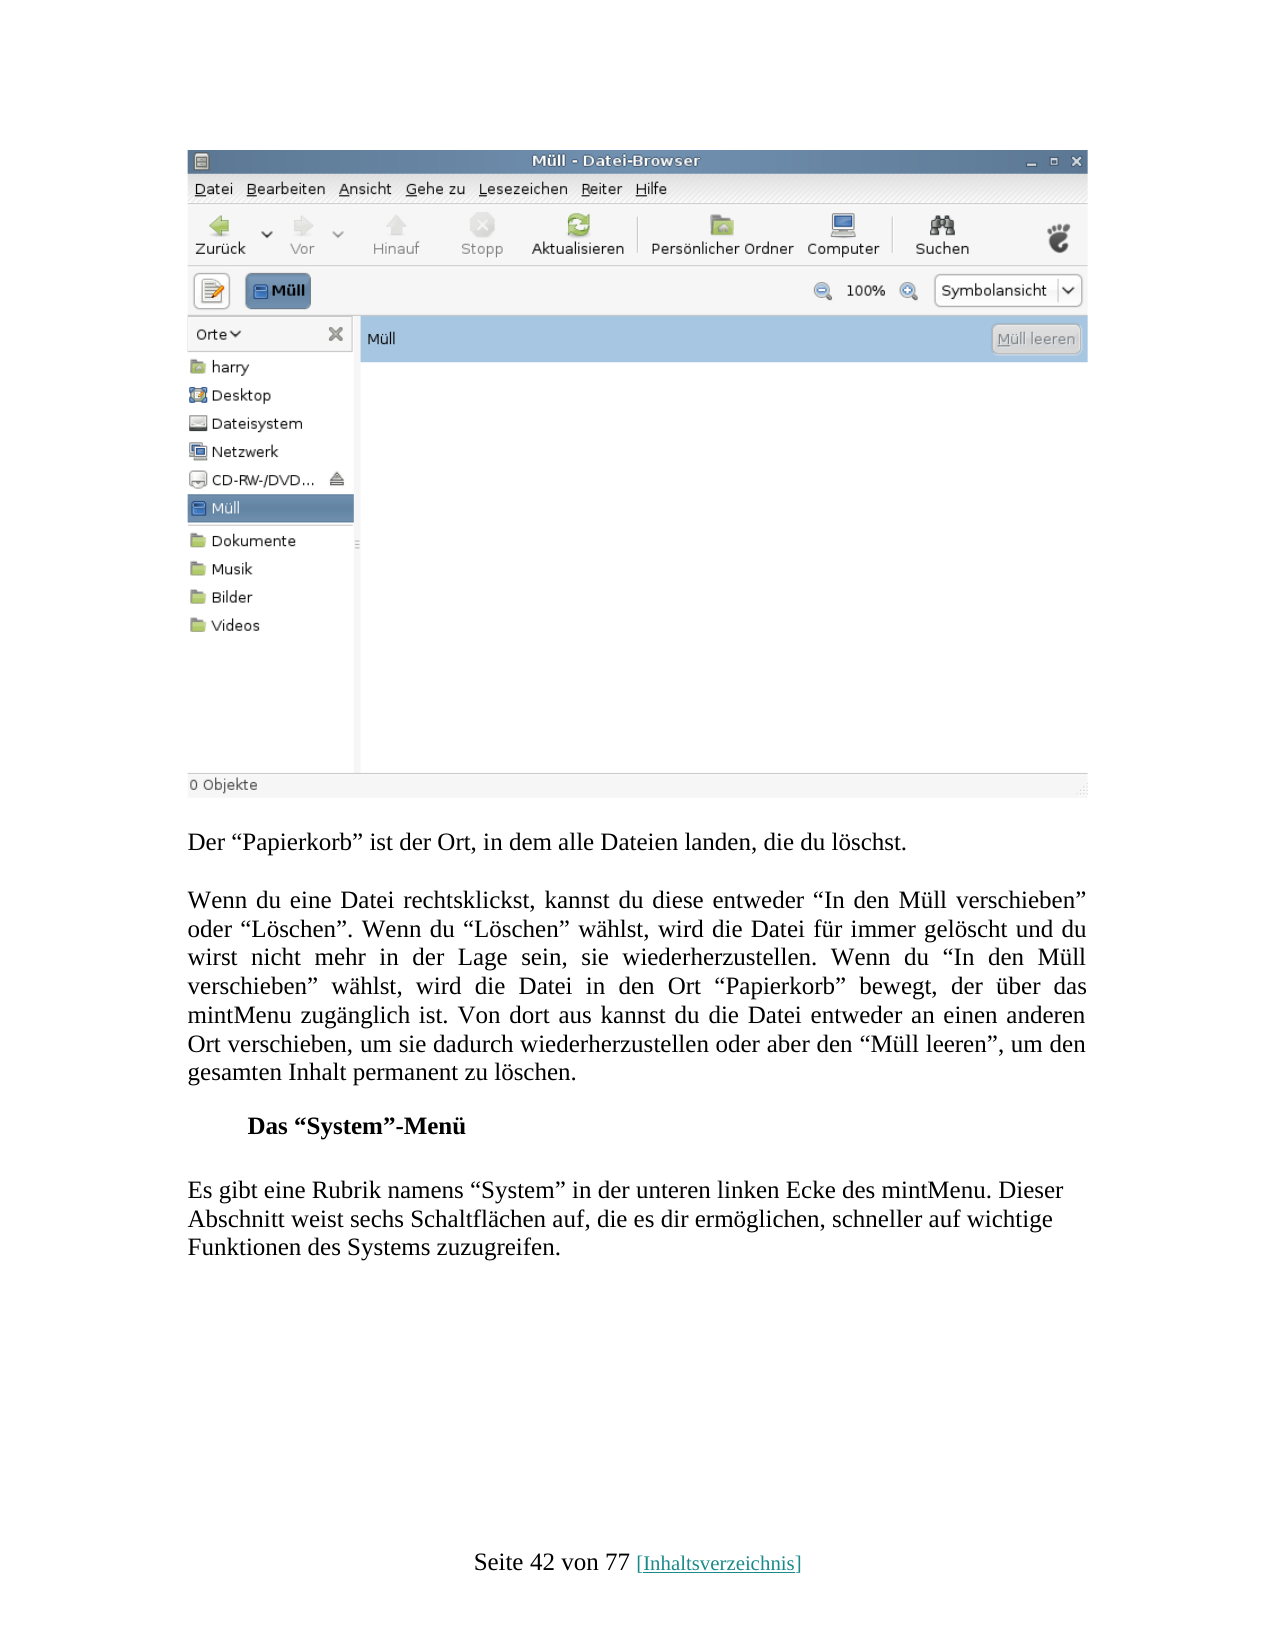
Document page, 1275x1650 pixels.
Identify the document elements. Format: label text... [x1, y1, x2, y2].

text Es gibt eine Rubrik namens “System” in der unteren linken Ecke des mintMenu. Dieser Abschnitt weist sechs Schaltflächen auf, die es dir ermöglichen, schneller auf wichtige Funktionen des Systems zuzugreifen. [187, 1175, 1087, 1261]
subtitle Das “System”-Menü [187, 1111, 1087, 1140]
picture [187, 150, 1088, 799]
text Wenn du eine Datei rechtsklickst, kannst du diese entweder “In den Müll verschieben” oder “Löschen”. Wenn du “Löschen” wählst, wird die Datei für immer gelöscht und du wirst nicht mehr in der Lage sein, sie wiederherzustellen. Wenn du “In den Müll verschieben” wählst, wird die Datei in den Ort “Papierkorb” bewegt, der über das mintMenu zugänglich ist. Von dort aus kannst du die Datei entweder an einen anderen Ort verschieben, um sie dadurch wiederherzustellen oder aber den “Müll leeren”, um den gesamten Inhalt permanent zu löschen. [187, 885, 1087, 1086]
text Der “Papierkorb” ist der Ort, in dem alle Dateien landen, die du löschst. [187, 827, 1087, 856]
